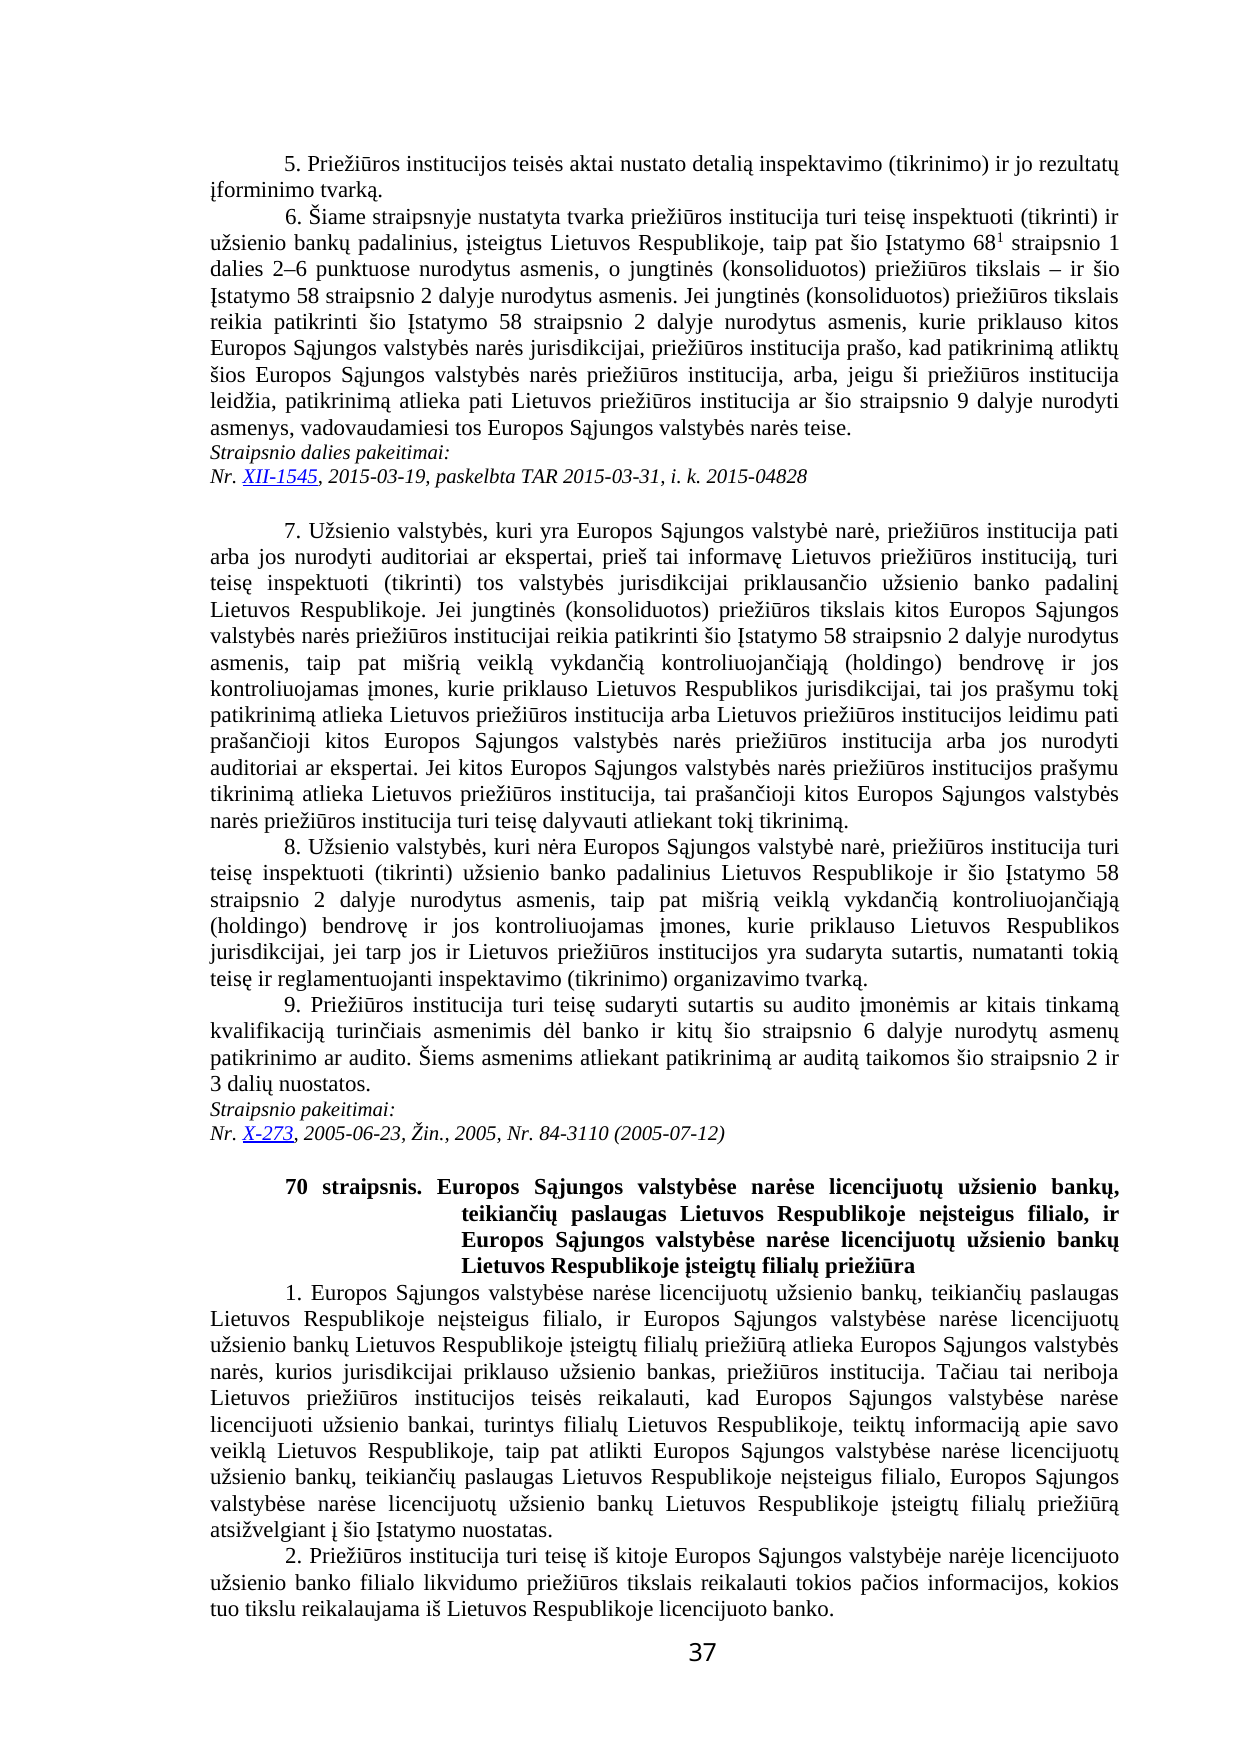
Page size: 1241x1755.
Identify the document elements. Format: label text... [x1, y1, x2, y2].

text Nr. X-273, 2005-06-23, Žin., 2005, Nr. 84-3110 (2005-07-12) [210, 1121, 1120, 1145]
text 6. Šiame straipsnyje nustatyta tvarka priežiūros institucija turi teisę inspektuoti (tikrinti) ir užsienio bankų padalinius, įsteigtus Lietuvos Respublikoje, taip pat šio Įstatymo 681 straipsnio 1 dalies 2–6 punktuose nurodytus asmenis, o jungtinės (konsoliduotos) priežiūros tikslais – ir šio Įstatymo 58 straipsnio 2 dalyje nurodytus asmenis. Jei jungtinės (konsoliduotos) priežiūros tikslais reikia patikrinti šio Įstatymo 58 straipsnio 2 dalyje nurodytus asmenis, kurie priklauso kitos Europos Sąjungos valstybės narės jurisdikcijai, priežiūros institucija prašo, kad patikrinimą atliktų šios Europos Sąjungos valstybės narės priežiūros institucija, arba, jeigu ši priežiūros institucija leidžia, patikrinimą atlieka pati Lietuvos priežiūros institucija ar šio straipsnio 9 dalyje nurodyti asmenys, vadovaudamiesi tos Europos Sąjungos valstybės narės teise. [210, 203, 1120, 440]
text 2. Priežiūros institucija turi teisę iš kitoje Europos Sąjungos valstybėje narėje licencijuoto užsienio banko filialo likvidumo priežiūros tikslais reikalauti tokios pačios informacijos, kokios tuo tikslu reikalaujama iš Lietuvos Respublikoje licencijuoto banko. [210, 1542, 1120, 1621]
text 70 straipsnis. Europos Sąjungos valstybėse narėse licencijuotų užsienio bankų, teikiančių paslaugas Lietuvos Respublikoje neįsteigus filialo, ir Europos Sąjungos valstybėse narėse licencijuotų užsienio bankų Lietuvos Respublikoje įsteigtų filialų priežiūra [285, 1173, 1120, 1279]
text Straipsnio dalies pakeitimai: [210, 440, 1120, 464]
text 9. Priežiūros institucija turi teisę sudaryti sutartis su audito įmonėmis ar kitais tinkamą kvalifikaciją turinčiais asmenimis dėl banko ir kitų šio straipsnio 6 dalyje nurodytų asmenų patikrinimo ar audito. Šiems asmenims atliekant patikrinimą ar auditą taikomos šio straipsnio 2 ir 3 dalių nuostatos. [210, 991, 1120, 1097]
text 7. Užsienio valstybės, kuri yra Europos Sąjungos valstybė narė, priežiūros institucija pati arba jos nurodyti auditoriai ar ekspertai, prieš tai informavę Lietuvos priežiūros instituciją, turi teisę inspektuoti (tikrinti) tos valstybės jurisdikcijai priklausančio užsienio banko padalinį Lietuvos Respublikoje. Jei jungtinės (konsoliduotos) priežiūros tikslais kitos Europos Sąjungos valstybės narės priežiūros institucijai reikia patikrinti šio Įstatymo 58 straipsnio 2 dalyje nurodytus asmenis, taip pat mišrią veiklą vykdančią kontroliuojančiąją (holdingo) bendrovę ir jos kontroliuojamas įmones, kurie priklauso Lietuvos Respublikos jurisdikcijai, tai jos prašymu tokį patikrinimą atlieka Lietuvos priežiūros institucija arba Lietuvos priežiūros institucijos leidimu pati prašančioji kitos Europos Sąjungos valstybės narės priežiūros institucija arba jos nurodyti auditoriai ar ekspertai. Jei kitos Europos Sąjungos valstybės narės priežiūros institucijos prašymu tikrinimą atlieka Lietuvos priežiūros institucija, tai prašančioji kitos Europos Sąjungos valstybės narės priežiūros institucija turi teisę dalyvauti atliekant tokį tikrinimą. [210, 517, 1120, 833]
text 5. Priežiūros institucijos teisės aktai nustato detalią inspektavimo (tikrinimo) ir jo rezultatų įforminimo tvarką. [210, 150, 1120, 203]
text 8. Užsienio valstybės, kuri nėra Europos Sąjungos valstybė narė, priežiūros institucija turi teisę inspektuoti (tikrinti) užsienio banko padalinius Lietuvos Respublikoje ir šio Įstatymo 58 straipsnio 2 dalyje nurodytus asmenis, taip pat mišrią veiklą vykdančią kontroliuojančiąją (holdingo) bendrovę ir jos kontroliuojamas įmones, kurie priklauso Lietuvos Respublikos jurisdikcijai, jei tarp jos ir Lietuvos priežiūros institucijos yra sudaryta sutartis, numatanti tokią teisę ir reglamentuojanti inspektavimo (tikrinimo) organizavimo tvarką. [210, 833, 1120, 991]
text 1. Europos Sąjungos valstybėse narėse licencijuotų užsienio bankų, teikiančių paslaugas Lietuvos Respublikoje neįsteigus filialo, ir Europos Sąjungos valstybėse narėse licencijuotų užsienio bankų Lietuvos Respublikoje įsteigtų filialų priežiūrą atlieka Europos Sąjungos valstybės narės, kurios jurisdikcijai priklauso užsienio bankas, priežiūros institucija. Tačiau tai neriboja Lietuvos priežiūros institucijos teisės reikalauti, kad Europos Sąjungos valstybėse narėse licencijuoti užsienio bankai, turintys filialų Lietuvos Respublikoje, teiktų informaciją apie savo veiklą Lietuvos Respublikoje, taip pat atlikti Europos Sąjungos valstybėse narėse licencijuotų užsienio bankų, teikiančių paslaugas Lietuvos Respublikoje neįsteigus filialo, Europos Sąjungos valstybėse narėse licencijuotų užsienio bankų Lietuvos Respublikoje įsteigtų filialų priežiūrą atsižvelgiant į šio Įstatymo nuostatas. [210, 1279, 1120, 1542]
text Nr. XII-1545, 2015-03-19, paskelbta TAR 2015-03-31, i. k. 2015-04828 [210, 464, 1120, 488]
text Straipsnio pakeitimai: [210, 1097, 1120, 1121]
